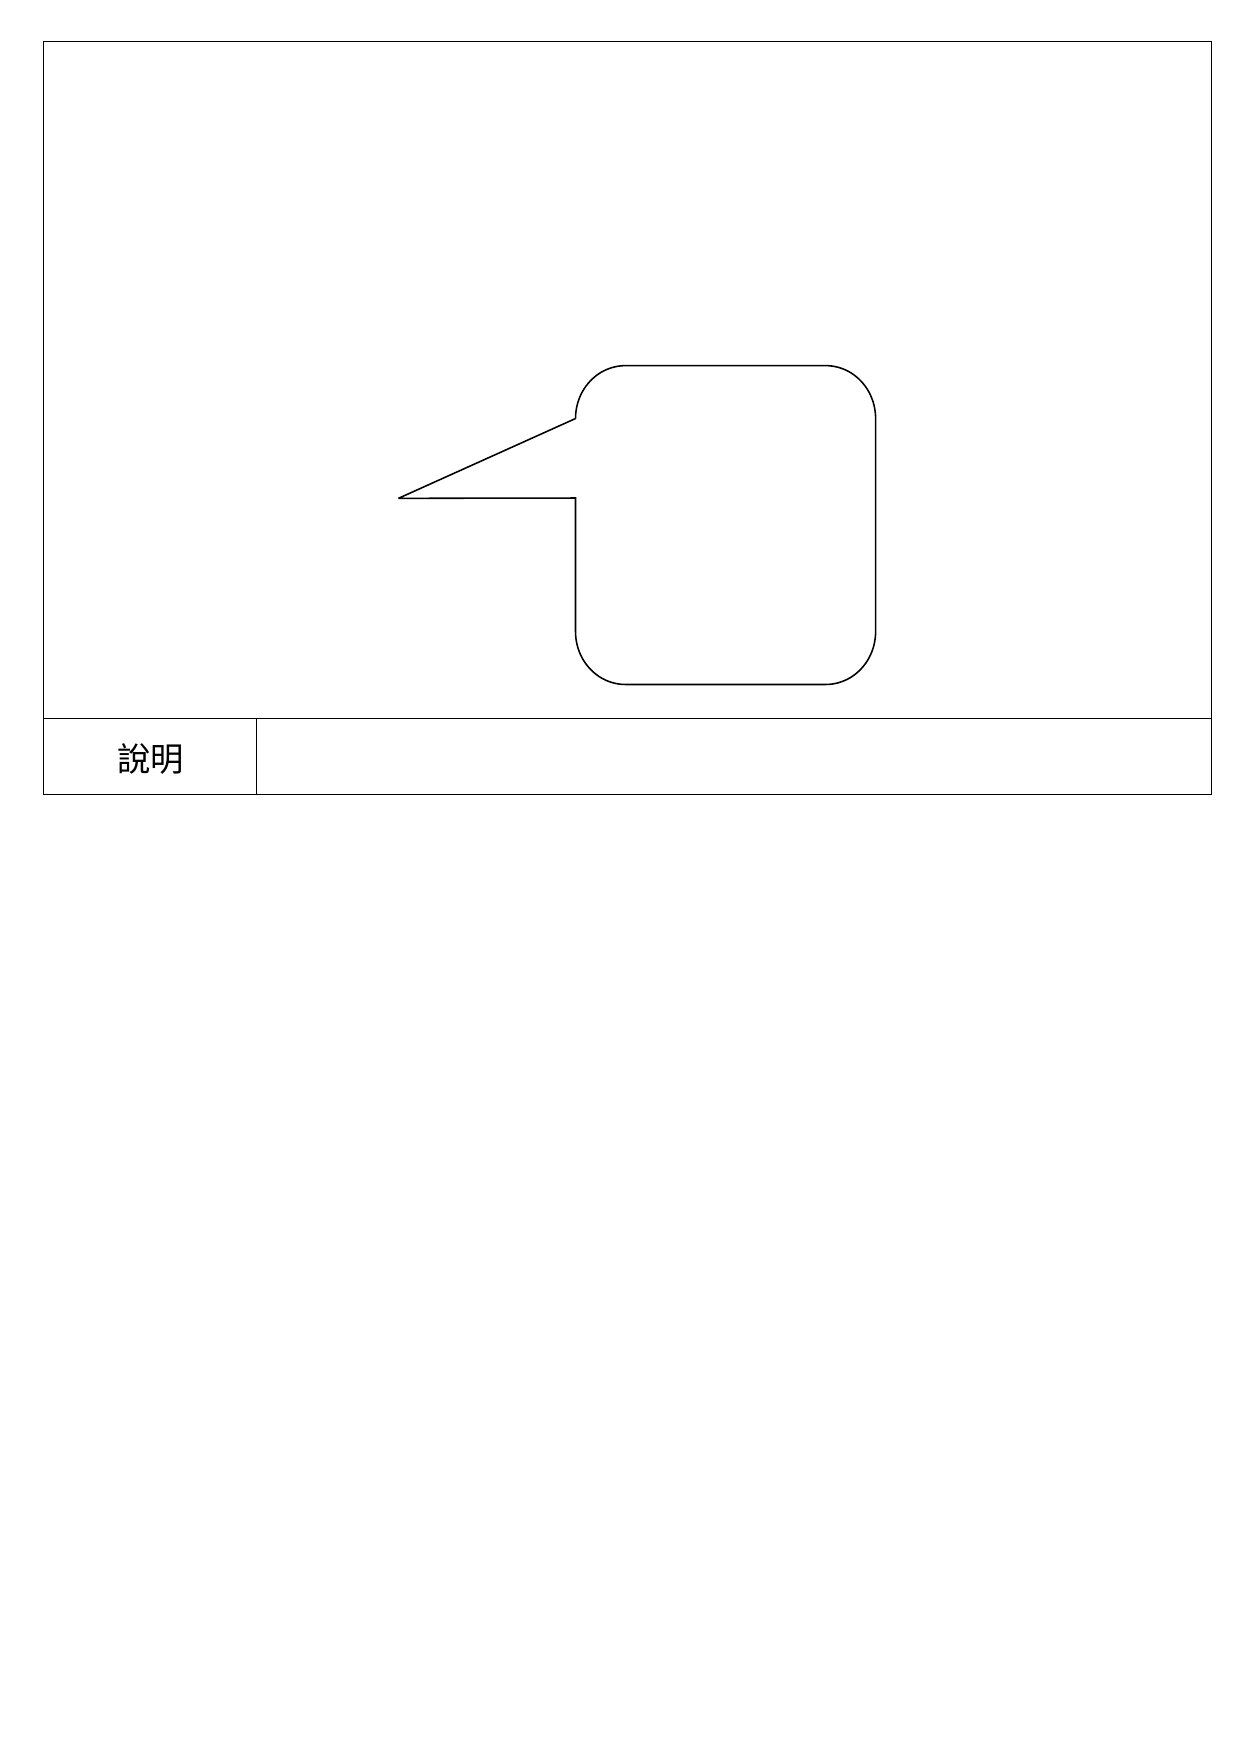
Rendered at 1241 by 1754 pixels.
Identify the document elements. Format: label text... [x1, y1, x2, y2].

table_cell [44, 42, 1211, 718]
table_cell 說明 [44, 719, 256, 794]
table_cell [257, 719, 1211, 794]
